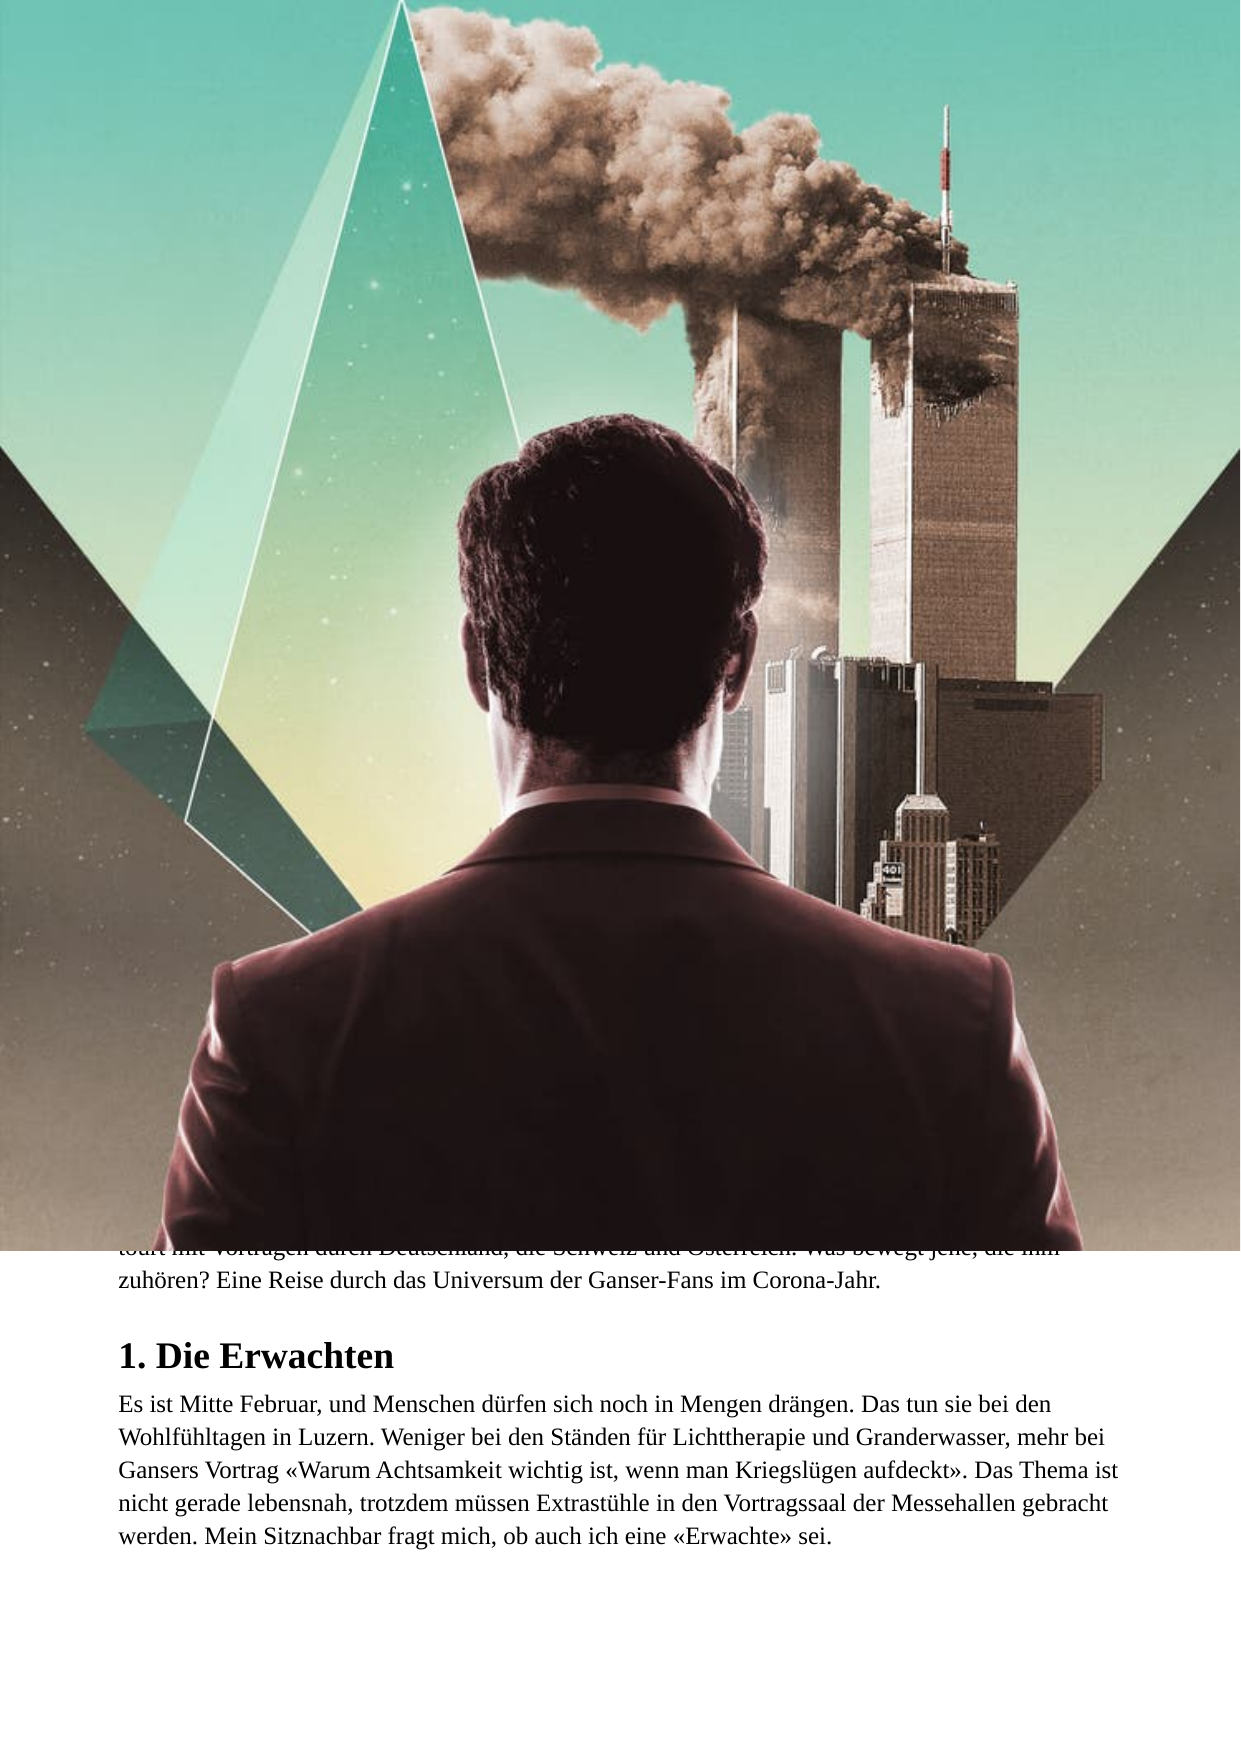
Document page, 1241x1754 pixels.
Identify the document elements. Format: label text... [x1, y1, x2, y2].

subtitle 1. Die Erwachten [118, 1333, 1122, 1377]
text Ganser scharte so eine beachtliche Gefolgschaft um sich. Er verkauft nicht nur Bücher, sondern tourt mit Vorträgen durch Deutschland, die Schweiz und Österreich. Was bewegt jene, die ihm zuhören? Eine Reise durch das Universum der Ganser-Fans im Corona-Jahr. [118, 1251, 1122, 1294]
picture [0, 0, 1241, 1251]
text Es ist Mitte Februar, und Menschen dürfen sich noch in Mengen drängen. Das tun sie bei den Wohlfühltagen in Luzern. Weniger bei den Ständen für Lichttherapie und Granderwasser, mehr bei Gansers Vortrag «Warum Achtsamkeit wichtig ist, wenn man Kriegslügen aufdeckt». Das Thema ist nicht gerade lebensnah, trotzdem müssen Extrastühle in den Vortragssaal der Messehallen gebracht werden. Mein Sitznachbar fragt mich, ob auch ich eine «Erwachte» sei. [118, 1389, 1122, 1550]
